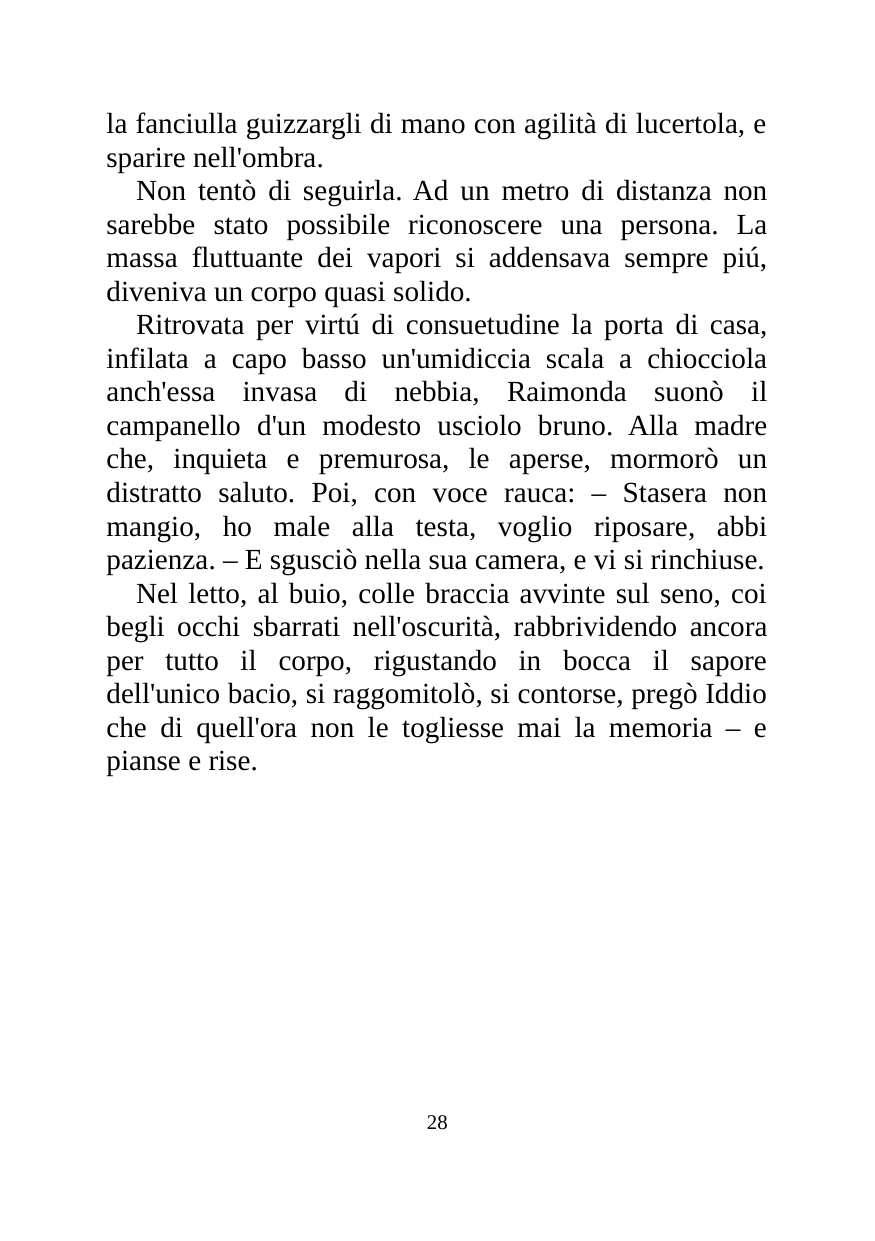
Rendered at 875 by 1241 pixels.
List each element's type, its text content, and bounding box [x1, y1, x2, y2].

text Non tentò di seguirla. Ad un metro di distanza non sarebbe stato possibile riconoscere una persona. La massa fluttuante dei vapori si addensava sempre piú, diveniva un corpo quasi solido. [106, 173, 768, 307]
text Nel letto, al buio, colle braccia avvinte sul seno, coi begli occhi sbarrati nell'oscurità, rabbrividendo ancora per tutto il corpo, rigustando in bocca il sapore dell'unico bacio, si raggomitolò, si contorse, pregò Iddio che di quell'ora non le togliesse mai la memoria – e pianse e rise. [106, 576, 768, 777]
text la fanciulla guizzargli di mano con agilità di lucertola, e sparire nell'ombra. [106, 106, 768, 173]
text Ritrovata per virtú di consuetudine la porta di casa, infilata a capo basso un'umidiccia scala a chiocciola anch'essa invasa di nebbia, Raimonda suonò il campanello d'un modesto usciolo bruno. Alla madre che, inquieta e premurosa, le aperse, mormorò un distratto saluto. Poi, con voce rauca: – Stasera non mangio, ho male alla testa, voglio riposare, abbi pazienza. – E sgusciò nella sua camera, e vi si rinchiuse. [106, 307, 768, 576]
